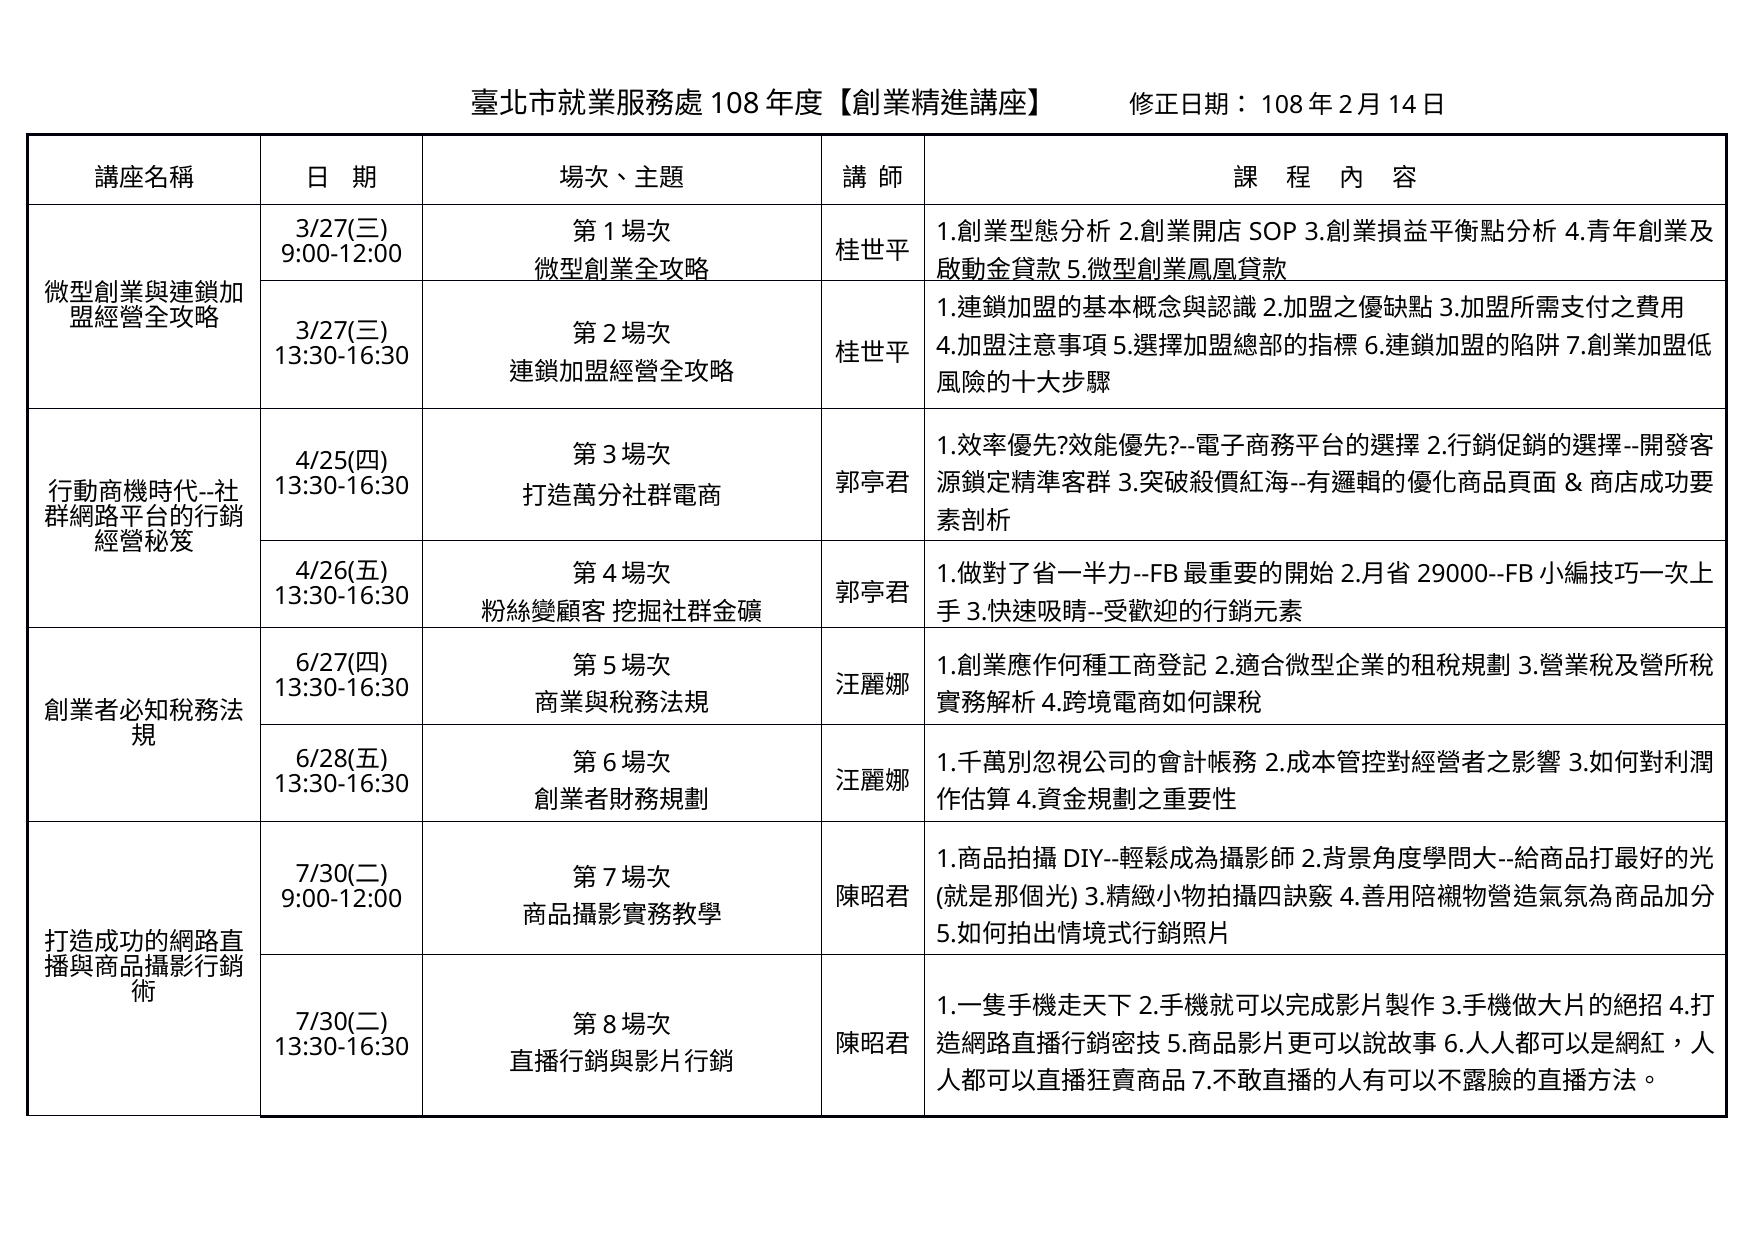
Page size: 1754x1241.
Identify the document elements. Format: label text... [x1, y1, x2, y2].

table_header 講 師 [822, 136, 924, 204]
table_cell 第1場次 微型創業全攻略 [423, 205, 821, 280]
table_cell 4/26(五) 13:30-16:30 [261, 541, 422, 627]
table_cell 郭亭君 [822, 409, 924, 540]
table_cell 第4場次 粉絲變顧客 挖掘社群金礦 [423, 541, 821, 627]
table_cell 陳昭君 [822, 955, 924, 1115]
table_cell 桂世平 [822, 205, 924, 280]
table_cell 3/27(三) 9:00-12:00 [261, 205, 422, 280]
table_cell 7/30(二) 9:00-12:00 [261, 822, 422, 954]
table_cell 6/27(四) 13:30-16:30 [261, 628, 422, 724]
table_cell 1.創業型態分析 2.創業開店SOP 3.創業損益平衡點分析 4.青年創業及啟動金貸款 5.微型創業鳳凰貸款 [925, 205, 1725, 280]
table_cell 桂世平 [822, 281, 924, 408]
table_cell 1.一隻手機走天下 2.手機就可以完成影片製作 3.手機做大片的絕招 4.打造網路直播行銷密技 5.商品影片更可以說故事 6.人人都可以是網紅，人人都可以直播狂賣商品 7.不敢直播的人有可以不露臉的直播方法。 [925, 955, 1725, 1115]
table_cell 1.連鎖加盟的基本概念與認識 2.加盟之優缺點 3.加盟所需支付之費用 4.加盟注意事項 5.選擇加盟總部的指標 6.連鎖加盟的陷阱 7.創業加盟低風險的十大步驟 [925, 281, 1725, 408]
table_cell 1.商品拍攝DIY--輕鬆成為攝影師 2.背景角度學問大--給商品打最好的光(就是那個光) 3.精緻小物拍攝四訣竅 4.善用陪襯物營造氣氛為商品加分 5.如何拍出情境式行銷照片 [925, 822, 1725, 954]
table_cell 4/25(四) 13:30-16:30 [261, 409, 422, 540]
table_cell 汪麗娜 [822, 628, 924, 724]
table_cell 第3場次 打造萬分社群電商 [423, 409, 821, 540]
table_cell 郭亭君 [822, 541, 924, 627]
table_cell 1.做對了省一半力--FB最重要的開始 2.月省29000--FB小編技巧一次上手 3.快速吸睛--受歡迎的行銷元素 [925, 541, 1725, 627]
table_cell 第8場次 直播行銷與影片行銷 [423, 955, 821, 1115]
table_cell 第5場次 商業與稅務法規 [423, 628, 821, 724]
text 臺北市就業服務處108年度【創業精進講座】 修正日期： 108年2月14日 [75, 58, 1679, 133]
table_cell 微型創業與連鎖加盟經營全攻略 [29, 205, 260, 408]
table_cell 3/27(三) 13:30-16:30 [261, 281, 422, 408]
table_cell 陳昭君 [822, 822, 924, 954]
table_cell 第2場次 連鎖加盟經營全攻略 [423, 281, 821, 408]
table_header 講座名稱 [29, 136, 260, 204]
table_cell 1.效率優先?效能優先?--電子商務平台的選擇 2.行銷促銷的選擇--開發客源鎖定精準客群 3.突破殺價紅海--有邏輯的優化商品頁面 & 商店成功要素剖析 [925, 409, 1725, 540]
table_cell 打造成功的網路直播與商品攝影行銷術 [29, 822, 260, 1115]
table_cell 第6場次 創業者財務規劃 [423, 725, 821, 821]
table_header 課 程 內 容 [925, 136, 1725, 204]
table_cell 6/28(五) 13:30-16:30 [261, 725, 422, 821]
table_cell 汪麗娜 [822, 725, 924, 821]
table_header 場次、主題 [423, 136, 821, 204]
table_cell 1.創業應作何種工商登記 2.適合微型企業的租稅規劃 3.營業稅及營所稅實務解析 4.跨境電商如何課稅 [925, 628, 1725, 724]
table_cell 7/30(二) 13:30-16:30 [261, 955, 422, 1115]
table_cell 第7場次 商品攝影實務教學 [423, 822, 821, 954]
table_cell 1.千萬別忽視公司的會計帳務 2.成本管控對經營者之影響 3.如何對利潤作估算 4.資金規劃之重要性 [925, 725, 1725, 821]
table_header 日 期 [261, 136, 422, 204]
table_cell 創業者必知稅務法規 [29, 628, 260, 821]
table_cell 行動商機時代--社群網路平台的行銷經營秘笈 [29, 409, 260, 627]
